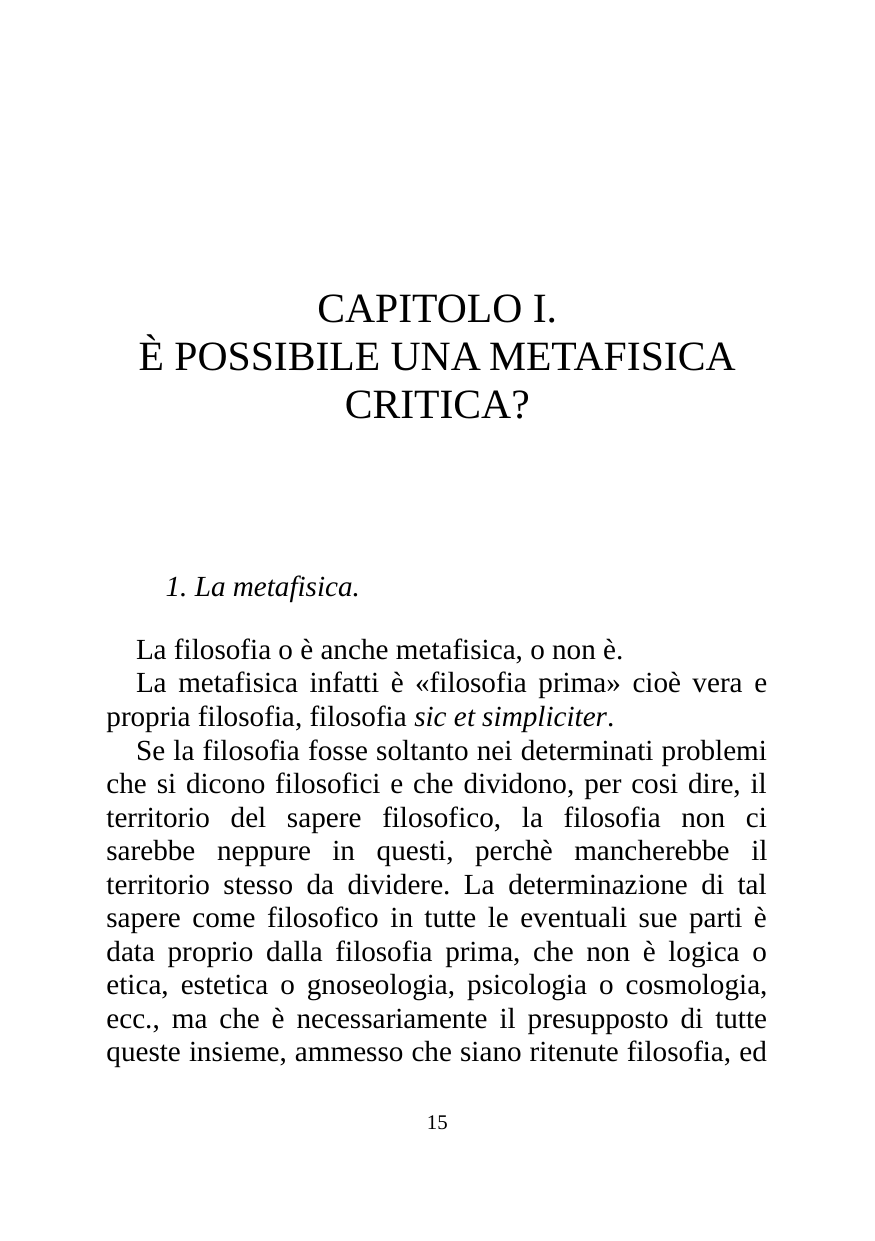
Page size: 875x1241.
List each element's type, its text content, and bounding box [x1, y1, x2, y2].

subtitle 1. La metafisica. [165, 569, 768, 602]
text La metafisica infatti è «filosofia prima» cioè vera e propria filosofia, filosofia sic et simpliciter. [106, 666, 768, 733]
text La filosofia o è anche metafisica, o non è. [106, 632, 768, 666]
text Se la filosofia fosse soltanto nei determinati problemi che si dicono filosofici e che dividono, per cosi dire, il territorio del sapere filosofico, la filosofia non ci sarebbe neppure in questi, perchè mancherebbe il territorio stesso da dividere. La determinazione di tal sapere come filosofico in tutte le eventuali sue parti è data proprio dalla filosofia prima, che non è logica o etica, estetica o gnoseologia, psicologia o cosmologia, ecc., ma che è necessariamente il presupposto di tutte queste insieme, ammesso che siano ritenute filosofia, ed [106, 733, 768, 1068]
subtitle CAPITOLO I. È POSSIBILE UNA METAFISICA CRITICA? [106, 283, 768, 427]
